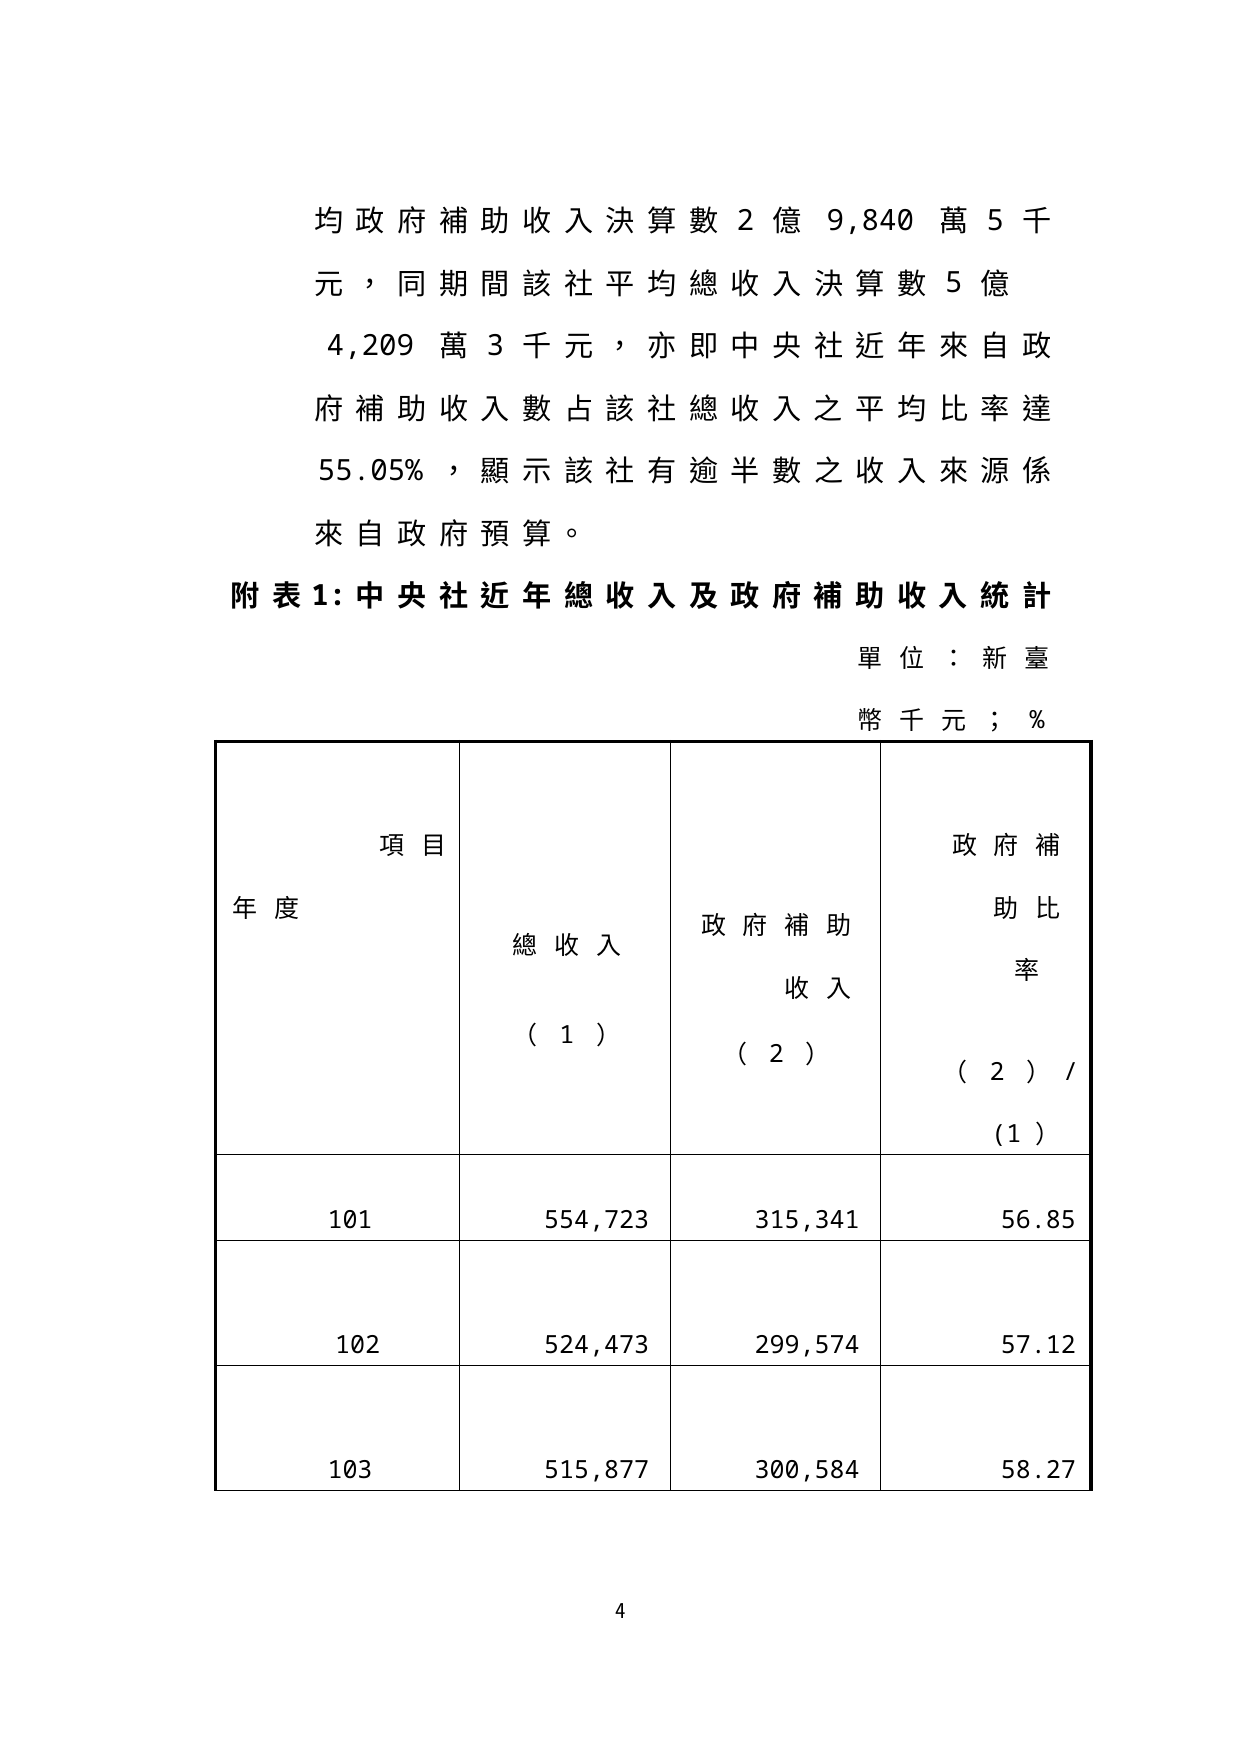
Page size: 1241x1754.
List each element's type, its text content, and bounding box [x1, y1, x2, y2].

text 有關中央社之收入來源，依據該社設置條例第4條規定，包括中央政府編列預算補助、國內外公私機關團體及個人之捐贈、提供服務之收入及其他收入。根據中央社提供之統計資料，近7(101至107)年度平均政府補助收入決算數2億9,840萬5千元，同期間該社平均總收入決算數5億4,209萬3千元，亦即中央社近年來自政府補助收入數占該社總收入之平均比率達55.05%，顯示該社有逾半數之收入來源係來自政府預算。 [271, 177, 1058, 552]
table_cell 57.12 [881, 1241, 1089, 1365]
table_cell 101 [217, 1155, 459, 1240]
table_cell 554,723 [460, 1155, 670, 1240]
table_cell 299,574 [671, 1241, 880, 1365]
table_cell 102 [217, 1241, 459, 1365]
table_cell 56.85 [881, 1155, 1089, 1240]
table_cell 300,584 [671, 1366, 880, 1490]
table_cell 524,473 [460, 1241, 670, 1365]
table_cell 515,877 [460, 1366, 670, 1490]
table_header 總收入 （1） [460, 743, 670, 1154]
table_cell 58.27 [881, 1366, 1089, 1490]
text 附表1:中央社近年總收入及政府補助收入統計 單位：新臺幣千元；% [204, 552, 1072, 740]
table_cell 315,341 [671, 1155, 880, 1240]
table_cell 103 [217, 1366, 459, 1490]
table_header 政府補助比率 （2）/(1） [881, 743, 1089, 1154]
table_header 政府補助收入 （2） [671, 743, 880, 1154]
table_header 項目 年度 [217, 743, 459, 1154]
